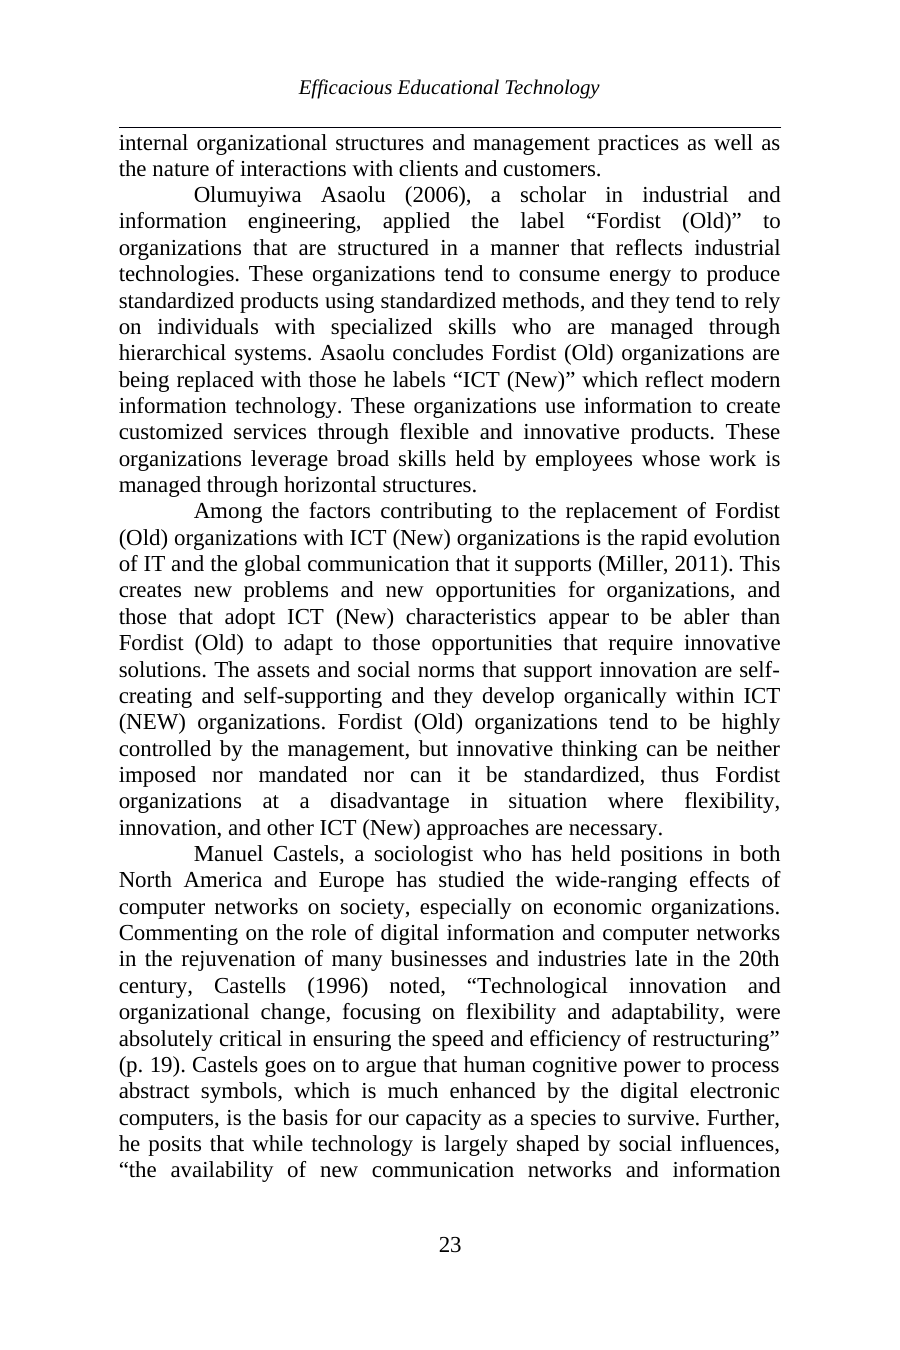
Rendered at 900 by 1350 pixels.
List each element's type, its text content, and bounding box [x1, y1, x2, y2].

text Among the factors contributing to the replacement of Fordist (Old) organizations with ICT (New) organizations is the rapid evolution of IT and the global communication that it supports (Miller, 2011). This creates new problems and new opportunities for organizations, and those that adopt ICT (New) characteristics appear to be abler than Fordist (Old) to adapt to those opportunities that require innovative solutions. The assets and social norms that support innovation are self-creating and self-supporting and they develop organically within ICT (NEW) organizations. Fordist (Old) organizations tend to be highly controlled by the management, but innovative thinking can be neither imposed nor mandated nor can it be standardized, thus Fordist organizations at a disadvantage in situation where flexibility, innovation, and other ICT (New) approaches are necessary. [118, 497, 781, 840]
text Manuel Castels, a sociologist who has held positions in both North America and Europe has studied the wide-ranging effects of computer networks on society, especially on economic organizations. Commenting on the role of digital information and computer networks in the rejuvenation of many businesses and industries late in the 20th century, Castells (1996) noted, “Technological innovation and organizational change, focusing on flexibility and adaptability, were absolutely critical in ensuring the speed and efficiency of restructuring” (p. 19). Castels goes on to argue that human cognitive power to process abstract symbols, which is much enhanced by the digital electronic computers, is the basis for our capacity as a species to survive. Further, he posits that while technology is largely shaped by social influences, “the availability of new communication networks and information [118, 840, 781, 1183]
text Olumuyiwa Asaolu (2006), a scholar in industrial and information engineering, applied the label “Fordist (Old)” to organizations that are structured in a manner that reflects industrial technologies. These organizations tend to consume energy to produce standardized products using standardized methods, and they tend to rely on individuals with specialized skills who are managed through hierarchical systems. Asaolu concludes Fordist (Old) organizations are being replaced with those he labels “ICT (New)” which reflect modern information technology. These organizations use information to create customized services through flexible and innovative products. These organizations leverage broad skills held by employees whose work is managed through horizontal structures. [118, 181, 781, 497]
text internal organizational structures and management practices as well as the nature of interactions with clients and customers. [118, 128, 781, 181]
